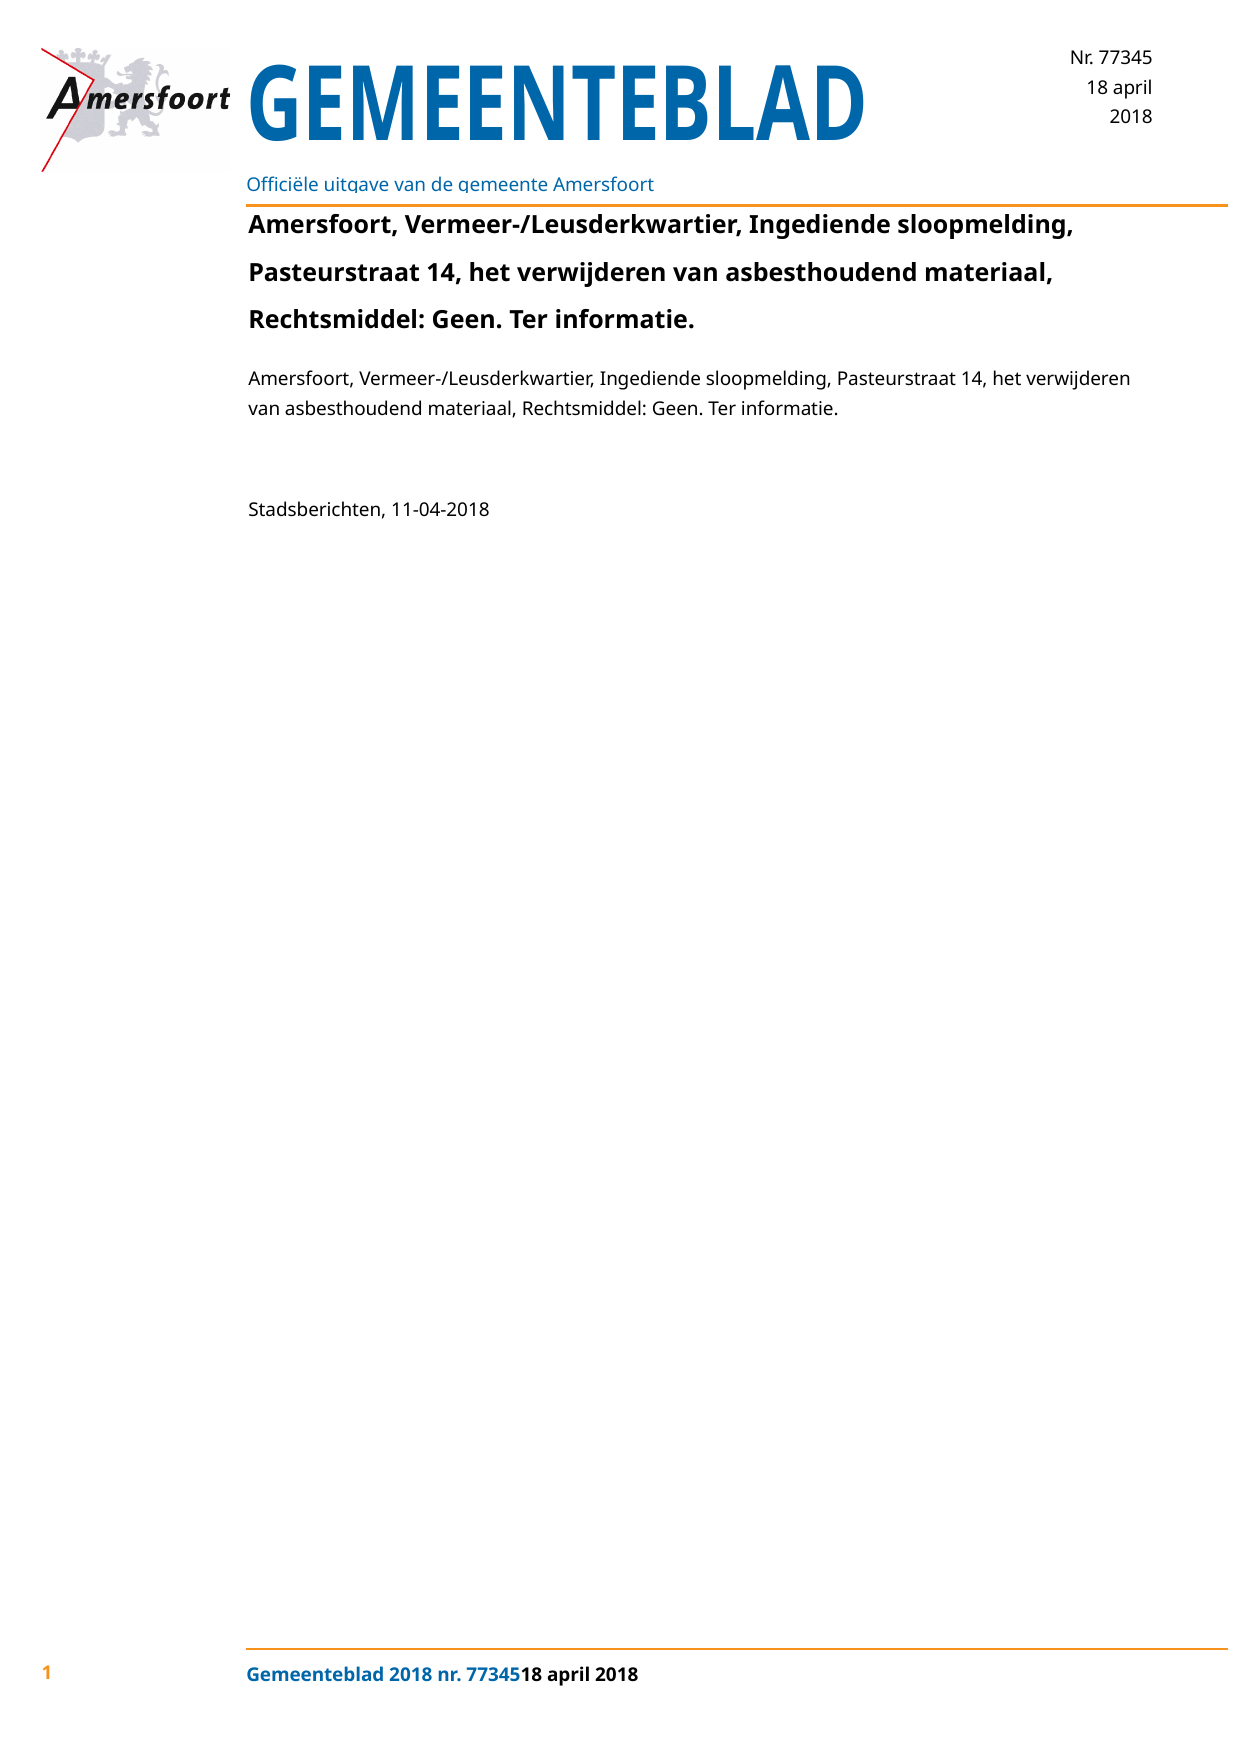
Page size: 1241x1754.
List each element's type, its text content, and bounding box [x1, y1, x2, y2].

text Amersfoort, Vermeer-/Leusderkwartier, Ingediende sloopmelding, Pasteurstraat 14, het verwijderen van asbesthoudend materiaal, Rechtsmiddel: Geen. Ter informatie. [248, 207, 1152, 336]
text Stadsberichten, 11-04-2018 [248, 496, 1152, 522]
text Amersfoort, Vermeer-/Leusderkwartier, Ingediende sloopmelding, Pasteurstraat 14, het verwijderen van asbesthoudend materiaal, Rechtsmiddel: Geen. Ter informatie. [248, 366, 1152, 421]
picture [41, 47, 231, 172]
